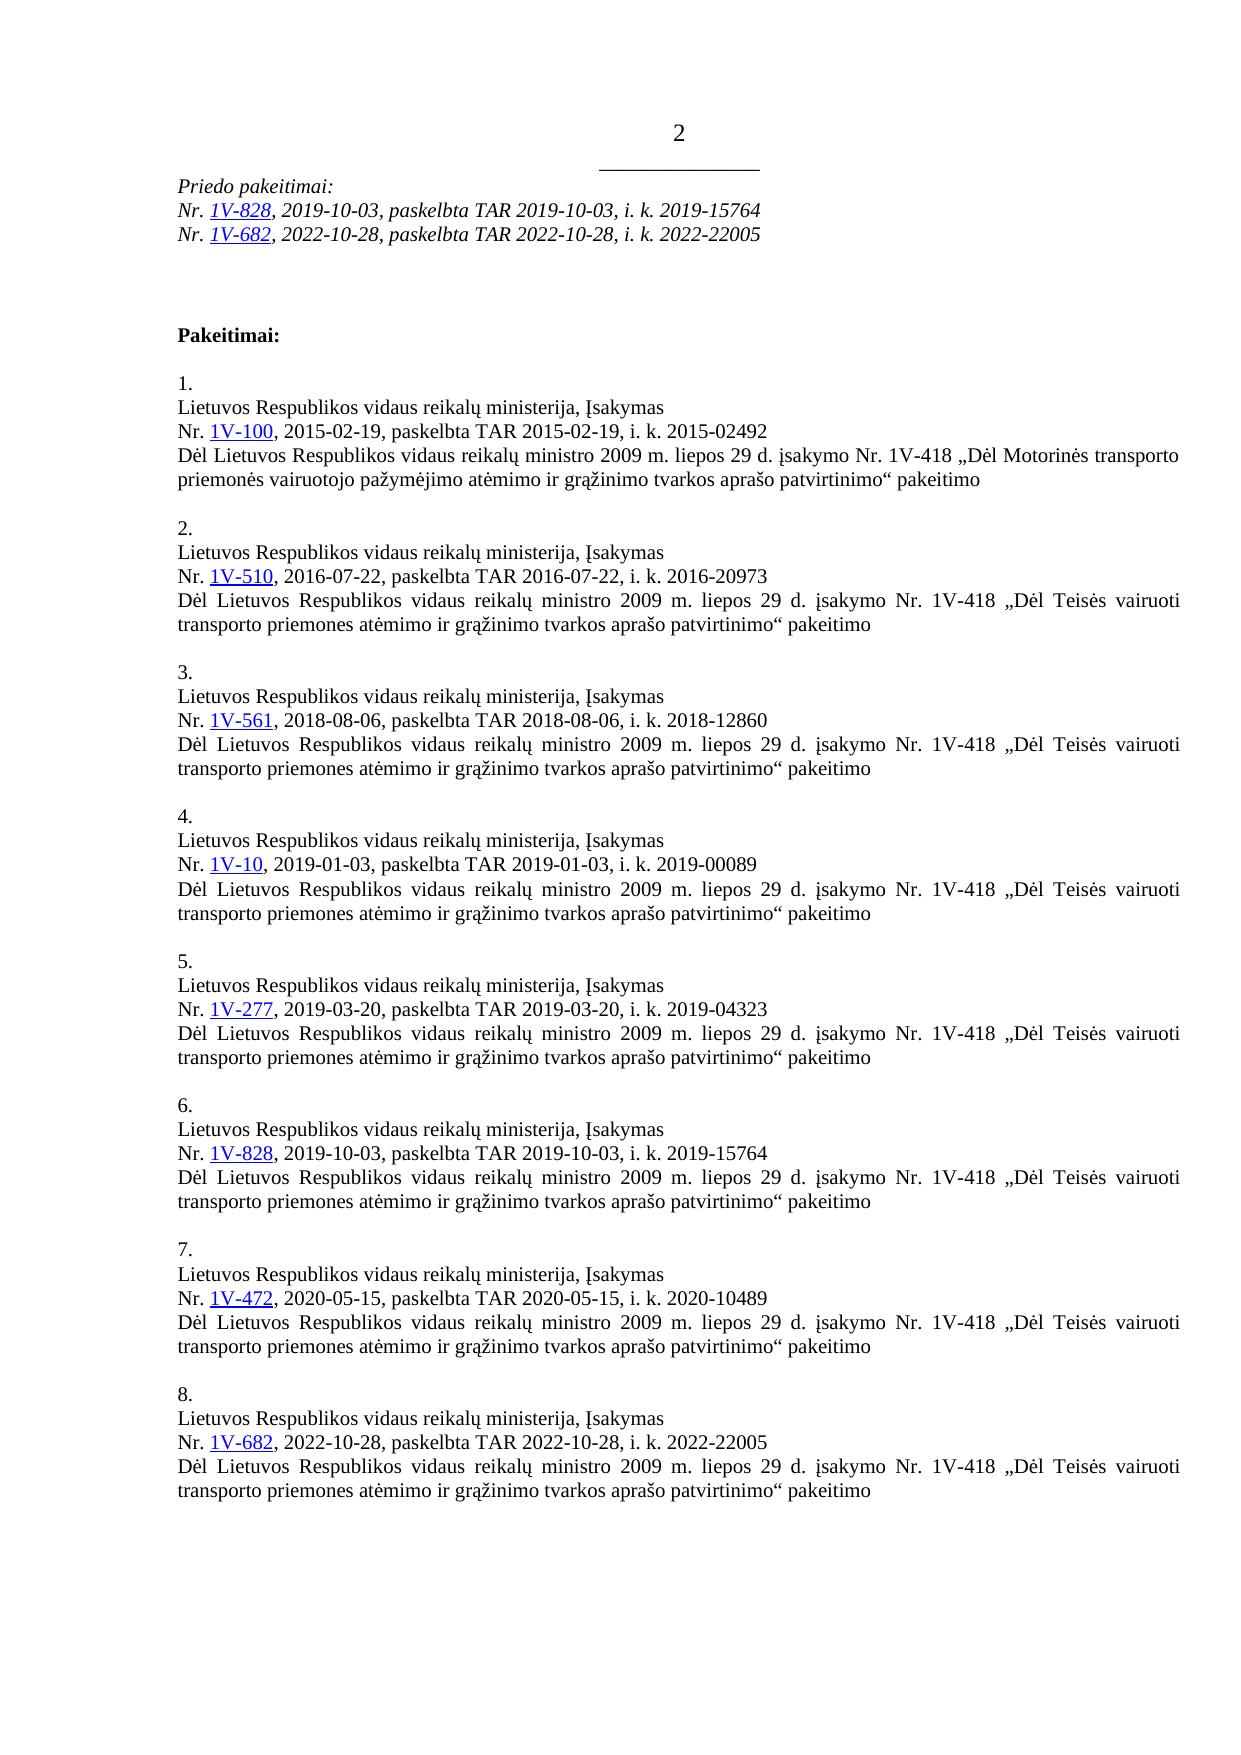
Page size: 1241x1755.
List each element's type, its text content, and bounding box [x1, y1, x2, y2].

text 4. [177, 804, 1181, 828]
text ______________ [177, 148, 1181, 174]
text Pakeitimai: [177, 323, 1181, 347]
text Dėl Lietuvos Respublikos vidaus reikalų ministro 2009 m. liepos 29 d. įsakymo Nr. 1V-418 „Dėl Teisės vairuoti transporto priemones atėmimo ir grąžinimo tvarkos aprašo patvirtinimo“ pakeitimo [177, 1021, 1181, 1069]
text Lietuvos Respublikos vidaus reikalų ministerija, Įsakymas [177, 539, 1181, 564]
text Nr. 1V-682, 2022-10-28, paskelbta TAR 2022-10-28, i. k. 2022-22005 [177, 1430, 1181, 1454]
text Lietuvos Respublikos vidaus reikalų ministerija, Įsakymas [177, 1406, 1181, 1430]
text 5. [177, 949, 1181, 973]
text Dėl Lietuvos Respublikos vidaus reikalų ministro 2009 m. liepos 29 d. įsakymo Nr. 1V-418 „Dėl Teisės vairuoti transporto priemones atėmimo ir grąžinimo tvarkos aprašo patvirtinimo“ pakeitimo [177, 1165, 1181, 1213]
text Lietuvos Respublikos vidaus reikalų ministerija, Įsakymas [177, 828, 1181, 852]
text 1. [177, 371, 1181, 395]
text Nr. 1V-277, 2019-03-20, paskelbta TAR 2019-03-20, i. k. 2019-04323 [177, 997, 1181, 1021]
text Dėl Lietuvos Respublikos vidaus reikalų ministro 2009 m. liepos 29 d. įsakymo Nr. 1V-418 „Dėl Teisės vairuoti transporto priemones atėmimo ir grąžinimo tvarkos aprašo patvirtinimo“ pakeitimo [177, 588, 1181, 636]
text 7. [177, 1237, 1181, 1261]
text Nr. 1V-682, 2022-10-28, paskelbta TAR 2022-10-28, i. k. 2022-22005 [177, 222, 1181, 246]
text 8. [177, 1382, 1181, 1406]
text Dėl Lietuvos Respublikos vidaus reikalų ministro 2009 m. liepos 29 d. įsakymo Nr. 1V-418 „Dėl Teisės vairuoti transporto priemones atėmimo ir grąžinimo tvarkos aprašo patvirtinimo“ pakeitimo [177, 1454, 1181, 1502]
text 3. [177, 660, 1181, 684]
text Dėl Lietuvos Respublikos vidaus reikalų ministro 2009 m. liepos 29 d. įsakymo Nr. 1V-418 „Dėl Teisės vairuoti transporto priemones atėmimo ir grąžinimo tvarkos aprašo patvirtinimo“ pakeitimo [177, 876, 1181, 924]
text Priedo pakeitimai: [177, 174, 1181, 198]
text Nr. 1V-561, 2018-08-06, paskelbta TAR 2018-08-06, i. k. 2018-12860 [177, 708, 1181, 732]
text Lietuvos Respublikos vidaus reikalų ministerija, Įsakymas [177, 973, 1181, 997]
text 6. [177, 1093, 1181, 1117]
text Lietuvos Respublikos vidaus reikalų ministerija, Įsakymas [177, 1117, 1181, 1141]
text Nr. 1V-100, 2015-02-19, paskelbta TAR 2015-02-19, i. k. 2015-02492 [177, 419, 1181, 443]
text Nr. 1V-10, 2019-01-03, paskelbta TAR 2019-01-03, i. k. 2019-00089 [177, 852, 1181, 876]
text Dėl Lietuvos Respublikos vidaus reikalų ministro 2009 m. liepos 29 d. įsakymo Nr. 1V-418 „Dėl Motorinės transporto priemonės vairuotojo pažymėjimo atėmimo ir grąžinimo tvarkos aprašo patvirtinimo“ pakeitimo [177, 443, 1181, 491]
text Nr. 1V-510, 2016-07-22, paskelbta TAR 2016-07-22, i. k. 2016-20973 [177, 564, 1181, 588]
text Lietuvos Respublikos vidaus reikalų ministerija, Įsakymas [177, 395, 1181, 419]
text Nr. 1V-828, 2019-10-03, paskelbta TAR 2019-10-03, i. k. 2019-15764 [177, 198, 1181, 222]
text Lietuvos Respublikos vidaus reikalų ministerija, Įsakymas [177, 684, 1181, 708]
text Nr. 1V-828, 2019-10-03, paskelbta TAR 2019-10-03, i. k. 2019-15764 [177, 1141, 1181, 1165]
text Nr. 1V-472, 2020-05-15, paskelbta TAR 2020-05-15, i. k. 2020-10489 [177, 1286, 1181, 1309]
text Dėl Lietuvos Respublikos vidaus reikalų ministro 2009 m. liepos 29 d. įsakymo Nr. 1V-418 „Dėl Teisės vairuoti transporto priemones atėmimo ir grąžinimo tvarkos aprašo patvirtinimo“ pakeitimo [177, 732, 1181, 780]
text Lietuvos Respublikos vidaus reikalų ministerija, Įsakymas [177, 1261, 1181, 1286]
text Dėl Lietuvos Respublikos vidaus reikalų ministro 2009 m. liepos 29 d. įsakymo Nr. 1V-418 „Dėl Teisės vairuoti transporto priemones atėmimo ir grąžinimo tvarkos aprašo patvirtinimo“ pakeitimo [177, 1309, 1181, 1358]
text 2. [177, 516, 1181, 539]
